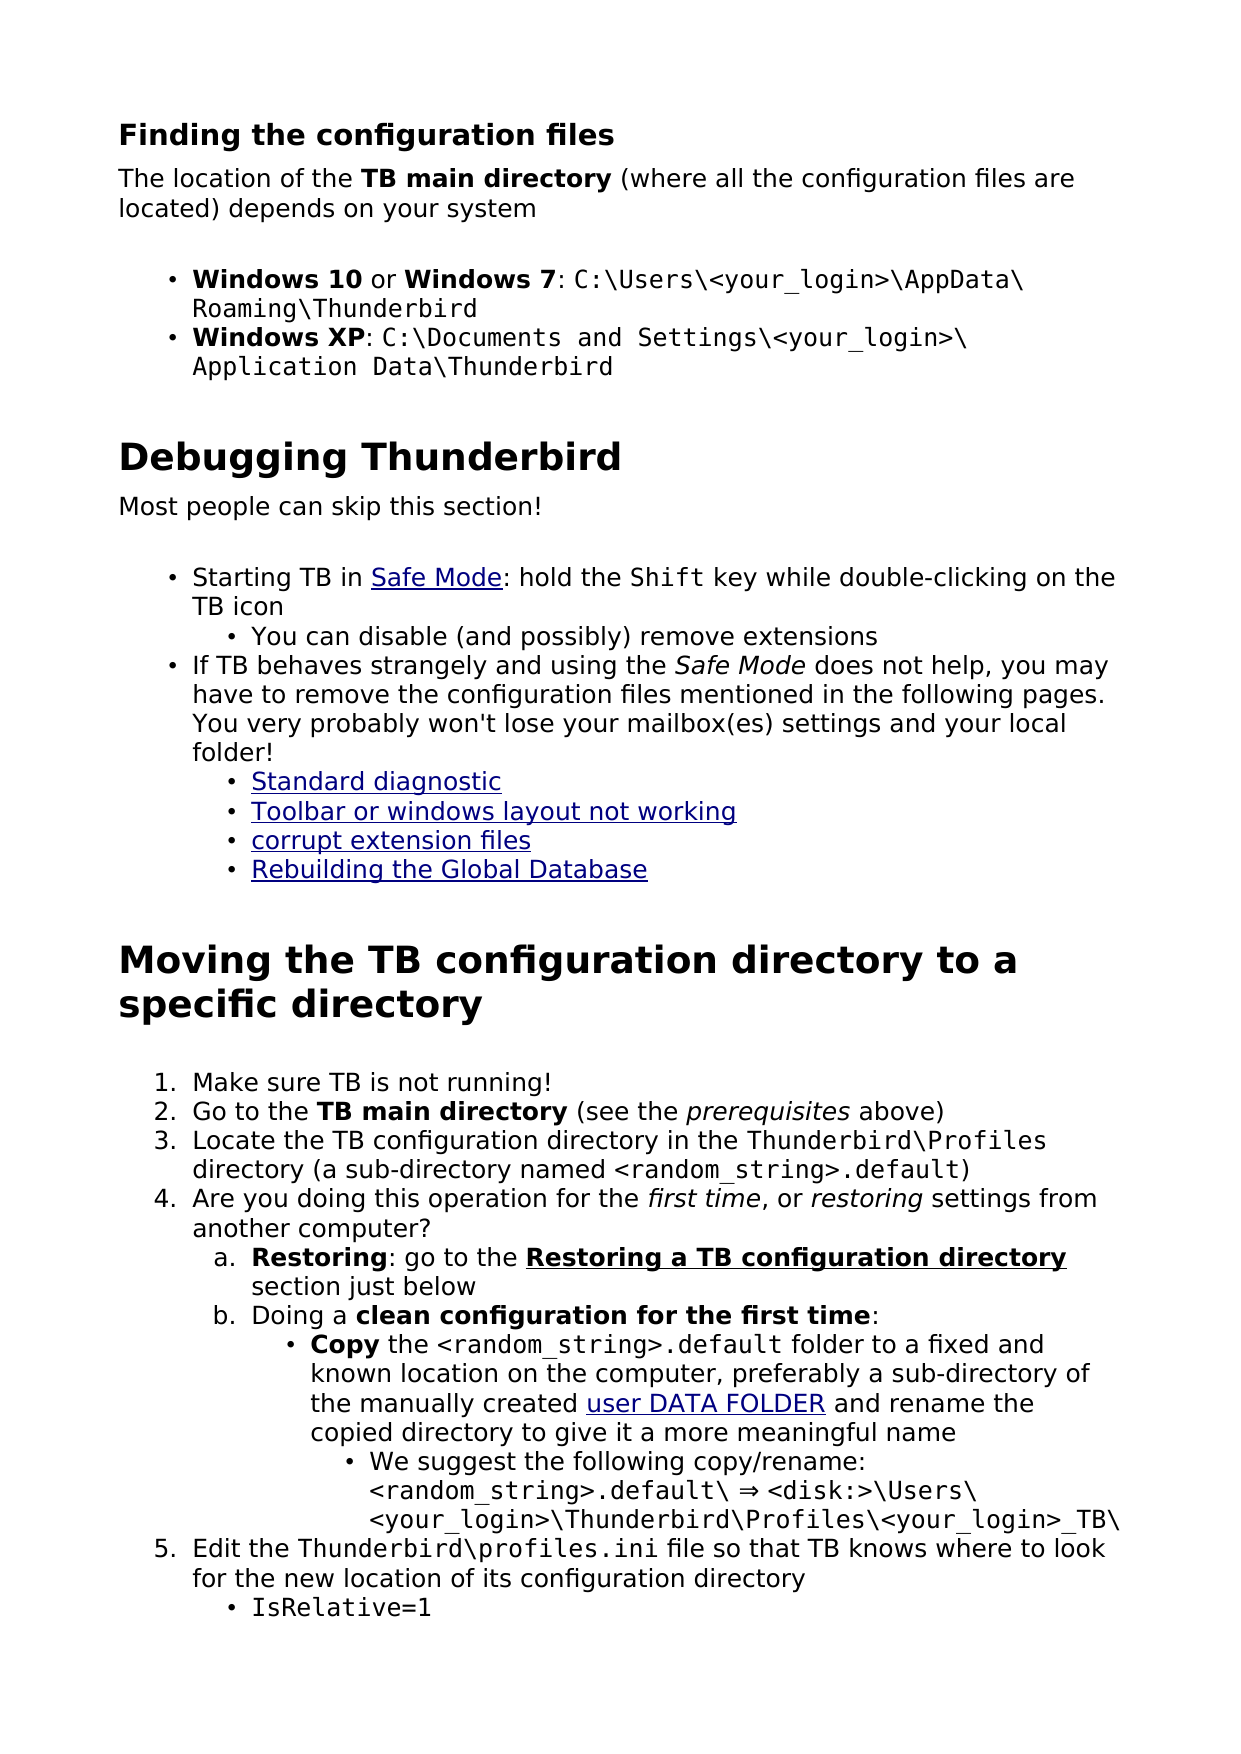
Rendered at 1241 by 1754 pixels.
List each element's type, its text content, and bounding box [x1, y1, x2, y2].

list Toolbar or windows layout not working [236, 797, 1122, 826]
list Go to the TB main directory (see the prerequisites above) [177, 1097, 1122, 1126]
list Rebuilding the Global Database [236, 855, 1122, 884]
list Are you doing this operation for the first time, or restoring settings from another computer? [177, 1184, 1122, 1243]
list Standard diagnostic [236, 767, 1122, 797]
list Restoring: go to the Restoring a TB configuration directory section just below [236, 1243, 1122, 1301]
subtitle Moving the TB configuration directory to a specific directory [118, 939, 1122, 1026]
list Locate the TB configuration directory in the Thunderbird\Profiles directory (a sub-directory named <random_string>.default) [177, 1126, 1122, 1184]
text Most people can skip this section! [118, 492, 1122, 521]
list Copy the <random_string>.default folder to a fixed and known location on the computer, preferably a sub-directory of the manually created user DATA FOLDER and rename the copied directory to give it a more meaningful name [295, 1330, 1122, 1447]
list You can disable (and possibly) remove extensions [236, 622, 1122, 651]
list Windows XP: C:\Documents and Settings\<your_login>\Application Data\Thunderbird [177, 323, 1122, 382]
list corrupt extension files [236, 826, 1122, 855]
list If TB behaves strangely and using the Safe Mode does not help, you may have to remove the configuration files mentioned in the following pages. You very probably won't lose your mailbox(es) settings and your local folder! [177, 651, 1122, 767]
list Doing a clean configuration for the first time: [236, 1301, 1122, 1330]
list Edit the Thunderbird\profiles.ini file so that TB knows where to look for the new location of its configuration directory [177, 1534, 1122, 1593]
list We suggest the following copy/rename: <random_string>.default\ ⇒ <disk:>\Users\<your_login>\Thunderbird\Profiles\<your_login>_TB\ [354, 1447, 1122, 1534]
list Windows 10 or Windows 7: C:\Users\<your_login>\AppData\Roaming\Thunderbird [177, 265, 1122, 323]
subtitle Debugging Thunderbird [118, 436, 1122, 480]
list Starting TB in Safe Mode: hold the Shift key while double-clicking on the TB icon [177, 563, 1122, 622]
list Make sure TB is not running! [177, 1068, 1122, 1097]
text The location of the TB main directory (where all the configuration files are located) depends on your system [118, 164, 1122, 223]
list IsRelative=1 [236, 1593, 1122, 1622]
subtitle Finding the configuration files [118, 118, 1122, 152]
